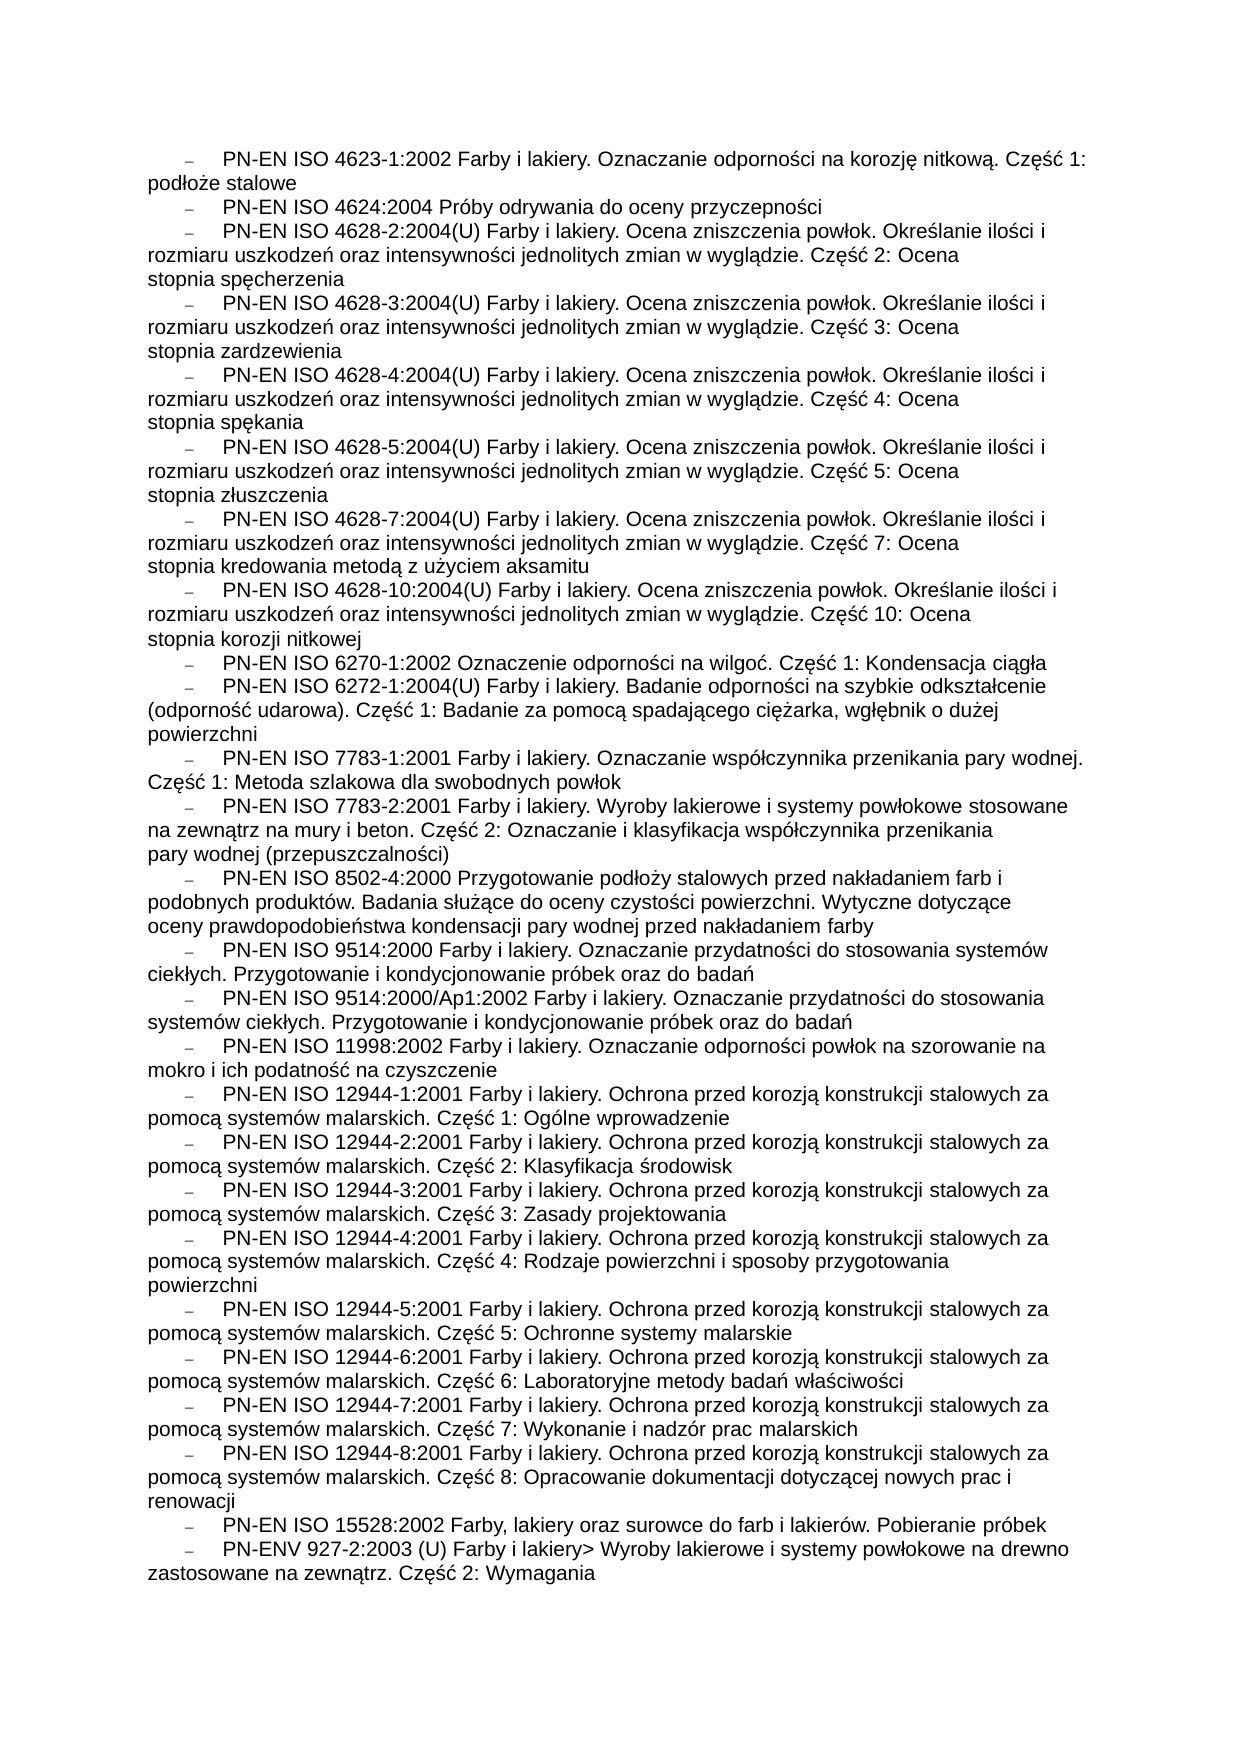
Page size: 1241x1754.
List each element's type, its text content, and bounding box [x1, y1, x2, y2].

list PN-EN ISO 4628-5:2004(U) Farby i lakiery. Ocena zniszczenia powłok. Określanie ilości i rozmiaru uszkodzeń oraz intensywności jednolitych zmian w wyglądzie. Część 5: Ocena [147, 435, 1047, 483]
list PN-EN ISO 6272-1:2004(U) Farby i lakiery. Badanie odporności na szybkie odkształcenie (odporność udarowa). Część 1: Badanie za pomocą spadającego ciężarka, wgłębnik o dużej powierzchni [147, 674, 1049, 746]
list PN-EN ISO 4628-3:2004(U) Farby i lakiery. Ocena zniszczenia powłok. Określanie ilości i rozmiaru uszkodzeń oraz intensywności jednolitych zmian w wyglądzie. Część 3: Ocena [147, 291, 1047, 339]
text stopnia złuszczenia [147, 483, 1105, 507]
text stopnia zardzewienia [147, 339, 1105, 363]
list PN-EN ISO 4628-2:2004(U) Farby i lakiery. Ocena zniszczenia powłok. Określanie ilości i rozmiaru uszkodzeń oraz intensywności jednolitych zmian w wyglądzie. Część 2: Ocena [147, 219, 1047, 267]
list PN-EN ISO 11998:2002 Farby i lakiery. Oznaczanie odporności powłok na szorowanie na mokro i ich podatność na czyszczenie [147, 1034, 1050, 1082]
list PN-EN ISO 9514:2000/Ap1:2002 Farby i lakiery. Oznaczanie przydatności do stosowania systemów ciekłych. Przygotowanie i kondycjonowanie próbek oraz do badań [147, 986, 1048, 1034]
list PN-EN ISO 12944-3:2001 Farby i lakiery. Ochrona przed korozją konstrukcji stalowych za pomocą systemów malarskich. Część 3: Zasady projektowania [147, 1177, 1051, 1225]
text stopnia korozji nitkowej [147, 626, 1105, 650]
text pary wodnej (przepuszczalności) [147, 842, 1105, 866]
list PN-EN ISO 8502-4:2000 Przygotowanie podłoży stalowych przed nakładaniem farb i podobnych produktów. Badania służące do oceny czystości powierzchni. Wytyczne dotyczące oceny prawdopodobieństwa kondensacji pary wodnej przed nakładaniem farby [147, 866, 1015, 938]
text stopnia spęcherzenia [147, 267, 1105, 291]
list PN-EN ISO 4623-1:2002 Farby i lakiery. Oznaczanie odporności na korozję nitkową. Część 1: podłoże stalowe [147, 147, 1088, 195]
text stopnia spękania [147, 411, 1105, 434]
list PN-EN ISO 4628-7:2004(U) Farby i lakiery. Ocena zniszczenia powłok. Określanie ilości i rozmiaru uszkodzeń oraz intensywności jednolitych zmian w wyglądzie. Część 7: Ocena [147, 507, 1047, 554]
list PN-EN ISO 12944-5:2001 Farby i lakiery. Ochrona przed korozją konstrukcji stalowych za pomocą systemów malarskich. Część 5: Ochronne systemy malarskie [147, 1297, 1051, 1345]
list PN-EN ISO 12944-4:2001 Farby i lakiery. Ochrona przed korozją konstrukcji stalowych za pomocą systemów malarskich. Część 4: Rodzaje powierzchni i sposoby przygotowania powierzchni [147, 1225, 1051, 1297]
list PN-EN ISO 7783-1:2001 Farby i lakiery. Oznaczanie współczynnika przenikania pary wodnej. Część 1: Metoda szlakowa dla swobodnych powłok [147, 746, 1086, 794]
list PN-EN ISO 7783-2:2001 Farby i lakiery. Wyroby lakierowe i systemy powłokowe stosowane na zewnątrz na mury i beton. Część 2: Oznaczanie i klasyfikacja współczynnika przenikania [147, 794, 1071, 842]
list PN-EN ISO 12944-1:2001 Farby i lakiery. Ochrona przed korozją konstrukcji stalowych za pomocą systemów malarskich. Część 1: Ogólne wprowadzenie [147, 1082, 1051, 1129]
list PN-ENV 927-2:2003 (U) Farby i lakiery> Wyroby lakierowe i systemy powłokowe na drewno zastosowane na zewnątrz. Część 2: Wymagania [147, 1537, 1070, 1585]
list PN-EN ISO 12944-6:2001 Farby i lakiery. Ochrona przed korozją konstrukcji stalowych za pomocą systemów malarskich. Część 6: Laboratoryjne metody badań właściwości [147, 1345, 1051, 1393]
text stopnia kredowania metodą z użyciem aksamitu [147, 554, 1105, 578]
list PN-EN ISO 12944-7:2001 Farby i lakiery. Ochrona przed korozją konstrukcji stalowych za pomocą systemów malarskich. Część 7: Wykonanie i nadzór prac malarskich [147, 1393, 1051, 1441]
list PN-EN ISO 12944-2:2001 Farby i lakiery. Ochrona przed korozją konstrukcji stalowych za pomocą systemów malarskich. Część 2: Klasyfikacja środowisk [147, 1129, 1051, 1177]
list PN-EN ISO 4628-10:2004(U) Farby i lakiery. Ocena zniszczenia powłok. Określanie ilości i rozmiaru uszkodzeń oraz intensywności jednolitych zmian w wyglądzie. Część 10: Ocena [147, 578, 1059, 626]
list PN-EN ISO 4628-4:2004(U) Farby i lakiery. Ocena zniszczenia powłok. Określanie ilości i rozmiaru uszkodzeń oraz intensywności jednolitych zmian w wyglądzie. Część 4: Ocena [147, 363, 1047, 411]
list PN-EN ISO 9514:2000 Farby i lakiery. Oznaczanie przydatności do stosowania systemów ciekłych. Przygotowanie i kondycjonowanie próbek oraz do badań [147, 938, 1052, 986]
list PN-EN ISO 4624:2004 Próby odrywania do oceny przyczepności [185, 195, 1105, 219]
list PN-EN ISO 15528:2002 Farby, lakiery oraz surowce do farb i lakierów. Pobieranie próbek [185, 1513, 1105, 1537]
list PN-EN ISO 6270-1:2002 Oznaczenie odporności na wilgoć. Część 1: Kondensacja ciągła [185, 650, 1105, 674]
list PN-EN ISO 12944-8:2001 Farby i lakiery. Ochrona przed korozją konstrukcji stalowych za pomocą systemów malarskich. Część 8: Opracowanie dokumentacji dotyczącej nowych prac i renowacji [147, 1441, 1051, 1513]
